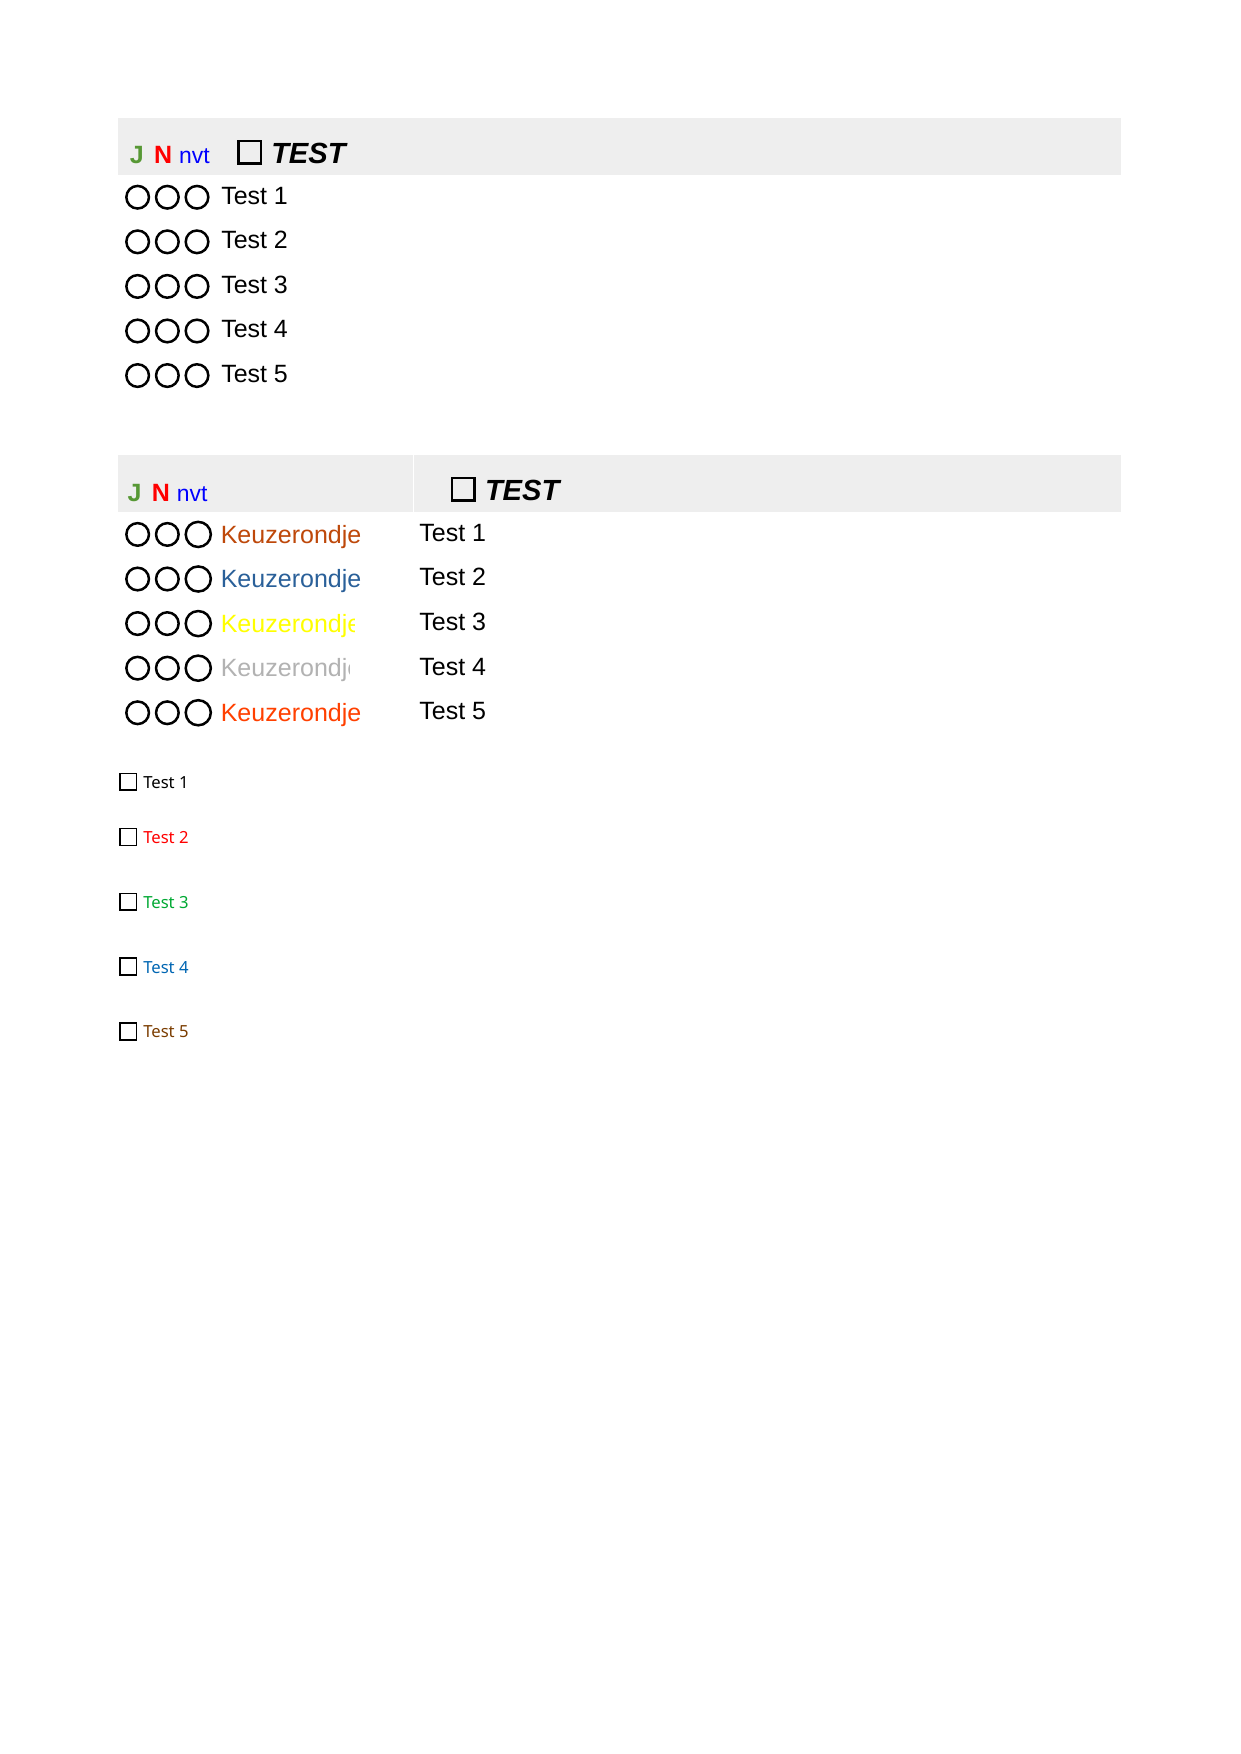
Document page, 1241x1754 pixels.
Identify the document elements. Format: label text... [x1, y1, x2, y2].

table_header J N nvt [118, 118, 215, 175]
table_header [414, 455, 479, 512]
table_cell Test 3 [414, 601, 1121, 646]
table_cell [118, 353, 215, 398]
table_cell [118, 309, 215, 353]
table_cell Test 3 [215, 264, 1121, 309]
table_cell Test 5 [414, 690, 1121, 735]
table_header J N nvt [118, 455, 413, 512]
table_cell Test 5 [215, 353, 1121, 398]
table_header [215, 118, 265, 175]
table_cell [118, 601, 413, 646]
table_cell Test 4 [414, 646, 1121, 690]
table_header TEST [265, 118, 1121, 175]
table_cell [118, 220, 215, 264]
table_cell Test 1 [215, 175, 1121, 219]
table_cell Test 1 [414, 512, 1121, 557]
table_cell [118, 557, 413, 601]
table_header TEST [479, 455, 1121, 512]
table_cell Test 2 [215, 220, 1121, 264]
table_cell [118, 690, 413, 735]
table_cell Test 4 [215, 309, 1121, 353]
table_cell [118, 646, 413, 690]
table_cell [118, 512, 413, 557]
table_cell Test 2 [414, 557, 1121, 601]
table_cell [118, 264, 215, 309]
table_cell [118, 175, 215, 219]
